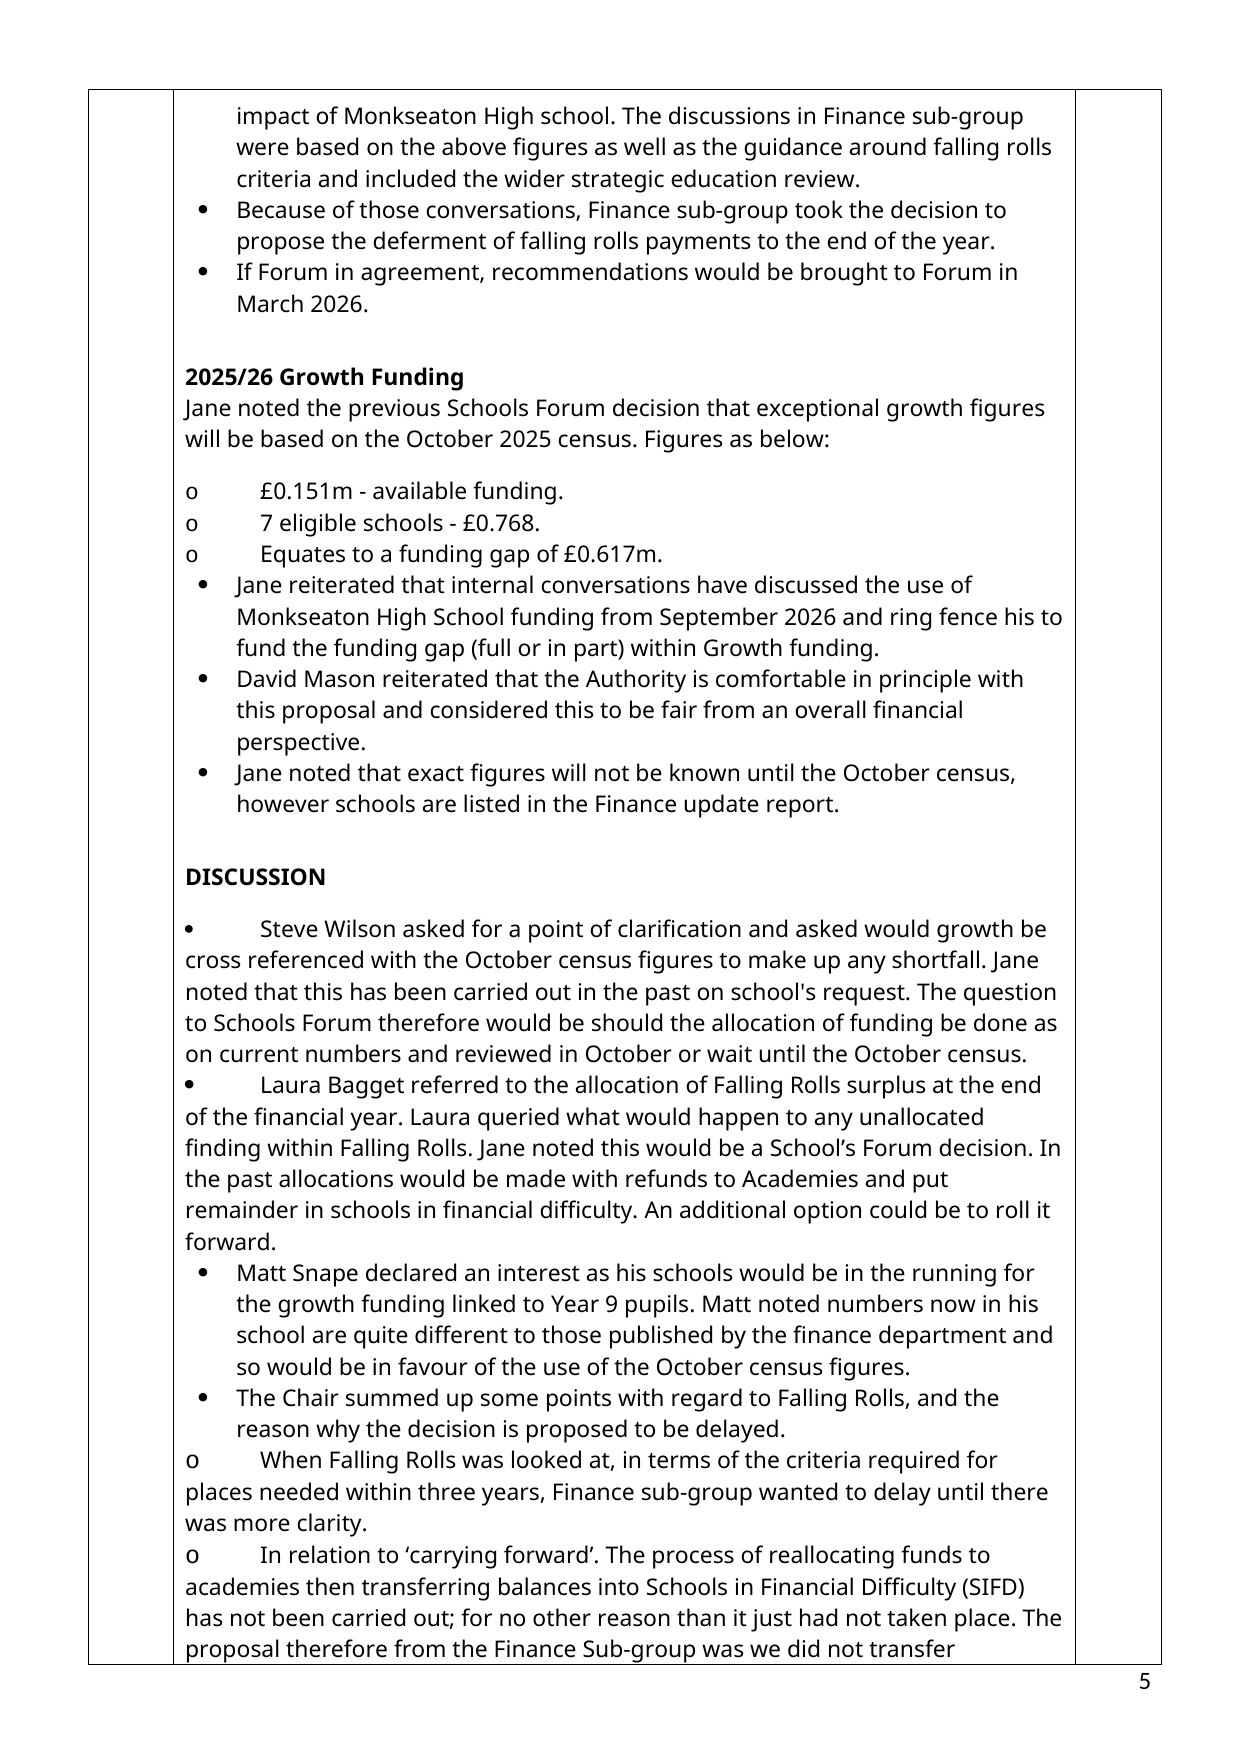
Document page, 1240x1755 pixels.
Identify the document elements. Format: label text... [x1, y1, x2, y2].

table_cell [1076, 90, 1161, 1664]
table_cell [89, 90, 173, 1664]
table_cell Andrew Brown talked through a presentation on screen, with reference to the accompanying Finance Update report. Main points to note as follows: 2025/2026 Schools Budgets £4.337m year-end deficit for 2024/25. Projected year end deficit was £14.918m across all schools. Budget Monitoring 1 (BM1) to be completed by the agreed deadline of 31 October 2025. All Schools who submitted a deficit budget plan for 2025/26 have been contacted to arrange additional support. Initial deficit clinics were held in July 2025. The remaining sessions will be held throughout September with a Schools Forum Finance Sub-group meeting to consider applications for Schools in Financial Difficulty Funding in the Autumn term. Schools Business Services / iTrent Andrew noted the on-going problems with SBS and problems with iTrent system within the Local Authority which has resulted in multiple ledger miscoding. There has been a full acknowledgement of difficulties and commitment to ensure full functionality with bi-weekly meetings between Authority & SBS officers. Andrew discussed the email issued 11th September. This incorporated two key actions; Schools to contact designated finance officer to schedule BM1 meeting and also to ensure staffing contacts are fully up to date within SBS. Schools Business Services Contract Andrew discussed the results of the contract consultation. Results as below: 28 schools responded to the consultation survey (49% response). There were four options and results identified; 10 schools – 3-year contract 8 schools – 1 year contract 2 schools - Unsure 4 schools – Alternative options Andrew highlighted that four schools had responded but they had not selected a preferred option. Working with Procurement, and G-Cloud a 1-year contract with 1 year rolling contract at a 50% discount has been secured (G-Cloudd14 1+1). 2025/2026 Deficit Schools 26 deficit schools – 2 listed as structural deficits. Deficit clinics required for 21 schools of which 4 clinics will take place in the Autumn term. Schools in financial difficulty bids £0.127m delegated funding available. Bids will be invited and presentations reviewed at Finance sub-group. Date to be confirmed DISCUSSION The Chair noted the deadline for BM1 as 31 Oct and asked if there was confidence that BM1 would be ready to be shared with Forum in November. Andrew agreed that there is confidence, however a caveat to this that occasionally there are ‘straggler’ schools and in this instance a report will be developed which defaults to their known budget figures. Andrew noted the amount of work and timescales required and stressed the need for financial information from fully functioning systems. 2025/26 Falling Rolls Jane Cross talked through the presentation slides on screen. Main points to note as follows: 2025/2026 £0.150m Historic Balances £0.415m Equates to a total £0.565m Jane noted the lengthy conversation at Finance sub-group around the impact of Monkseaton High school. The discussions in Finance sub-group were based on the above figures as well as the guidance around falling rolls criteria and included the wider strategic education review. Because of those conversations, Finance sub-group took the decision to propose the deferment of falling rolls payments to the end of the year. If Forum in agreement, recommendations would be brought to Forum in March 2026. 2025/26 Growth Funding Jane noted the previous Schools Forum decision that exceptional growth figures will be based on the October 2025 census. Figures as below: £0.151m - available funding. 7 eligible schools - £0.768. Equates to a funding gap of £0.617m. Jane reiterated that internal conversations have discussed the use of Monkseaton High School funding from September 2026 and ring fence his to fund the funding gap (full or in part) within Growth funding. David Mason reiterated that the Authority is comfortable in principle with this proposal and considered this to be fair from an overall financial perspective. Jane noted that exact figures will not be known until the October census, however schools are listed in the Finance update report. DISCUSSION Steve Wilson asked for a point of clarification and asked would growth be cross referenced with the October census figures to make up any shortfall. Jane noted that this has been carried out in the past on school's request. The question to Schools Forum therefore would be should the allocation of funding be done as on current numbers and reviewed in October or wait until the October census. Laura Bagget referred to the allocation of Falling Rolls surplus at the end of the financial year. Laura queried what would happen to any unallocated finding within Falling Rolls. Jane noted this would be a School’s Forum decision. In the past allocations would be made with refunds to Academies and put remainder in schools in financial difficulty. An additional option could be to roll it forward. Matt Snape declared an interest as his schools would be in the running for the growth funding linked to Year 9 pupils. Matt noted numbers now in his school are quite different to those published by the finance department and so would be in favour of the use of the October census figures. The Chair summed up some points with regard to Falling Rolls, and the reason why the decision is proposed to be delayed. When Falling Rolls was looked at, in terms of the criteria required for places needed within three years, Finance sub-group wanted to delay until there was more clarity. In relation to ‘carrying forward’. The process of reallocating funds to academies then transferring balances into Schools in Financial Difficulty (SIFD) has not been carried out; for no other reason than it just had not taken place. The proposal therefore from the Finance Sub-group was we did not transfer retrospectively, in knowledge that at the end of the year a significant amount of money would be required and could be used to fund this as opposed to entering into a deficit position. Within Growth Funding, the Chair noted the complexity of the situation this year. The Chair stressed he would fully support that decision is made on October census rather than indicative figures. Any growth within different year groups not in agreement with the Local Authority is not eligible for growth funding. Any growth due to Year 9 Monkseaton High School pupils would be considered for growth funding. Jane referred to Falling Rolls funding and commented that if refunds had been allocated and remainder used in SIFD, this would not have detracted from eligibility for falling rolls. Jane also noted in terms of Growth funding, if Schools Forum feel there has been a great deal of movement between September admission numbers and what will be reflected in October census, this can be reviewed. Kelly Holbrook asked about the Strategic Education Review, which was expected to be at Cabinet and was redacted from public record. Kelly asked if anyone could advise when this would be publicly available. Julie Firth explained that any report going to Cabinet is subject to a 5- day call-in period from the moment that Cabinet minutes are released. As such, it would be expected that the lifting of the exemption should be 30th September/1st October. North Tyneside Funding Formula Consultation 2026/27 Jane Cross talked through the slides on screen. Main points to note as follows: No indicative model had as yet been received from Central Government. This being the case, the figures used for the consultation will be those of 2025/26. NFF factors being used Minimum funding guarantees and capping based on affordability Consult on growth options for the growth funding and falling rolls Consult on options to transfer 0.5% from schools to high needs funding. Update in November Consultation timeline Consultation is open online – 6th October Briefing sessions are scheduled 14th October 1-3pm and 20th October 10am-12noon Closing Date – 24th October Wednesday 13th November – results presented to Schools Forum. Jane noted the wish to look at further ways to increase engagement in consultation. The Chair noted the comment from Laura Baggett within the TEAMS chat that lots of opportunities have been provided in the past to Headteachers. The Chair encouraged all to raise any issues or barriers to non-participation in consultation. Recommendations Schools Forum was asked to: Acknowledge the update on Budget Monitoring 1. ACKNOWLEDGED Acknowledge the plans for consulting with schools on the 2026/27 National Funding Formula. ACKNOWLEDGED Agree to delay the allocation of Falling Rolls Funding. AGREED Agree in principle the allocation of Growth Funding as detailed in table 1. AGREED Gavin Storey wished to query the allocated figure in the report and wished for clarification. The Chair noted that the approvals requested at this meeting did not contain confirmation of actual figures as they will be presented at Schools Forum following the October census. [174, 90, 1075, 1664]
